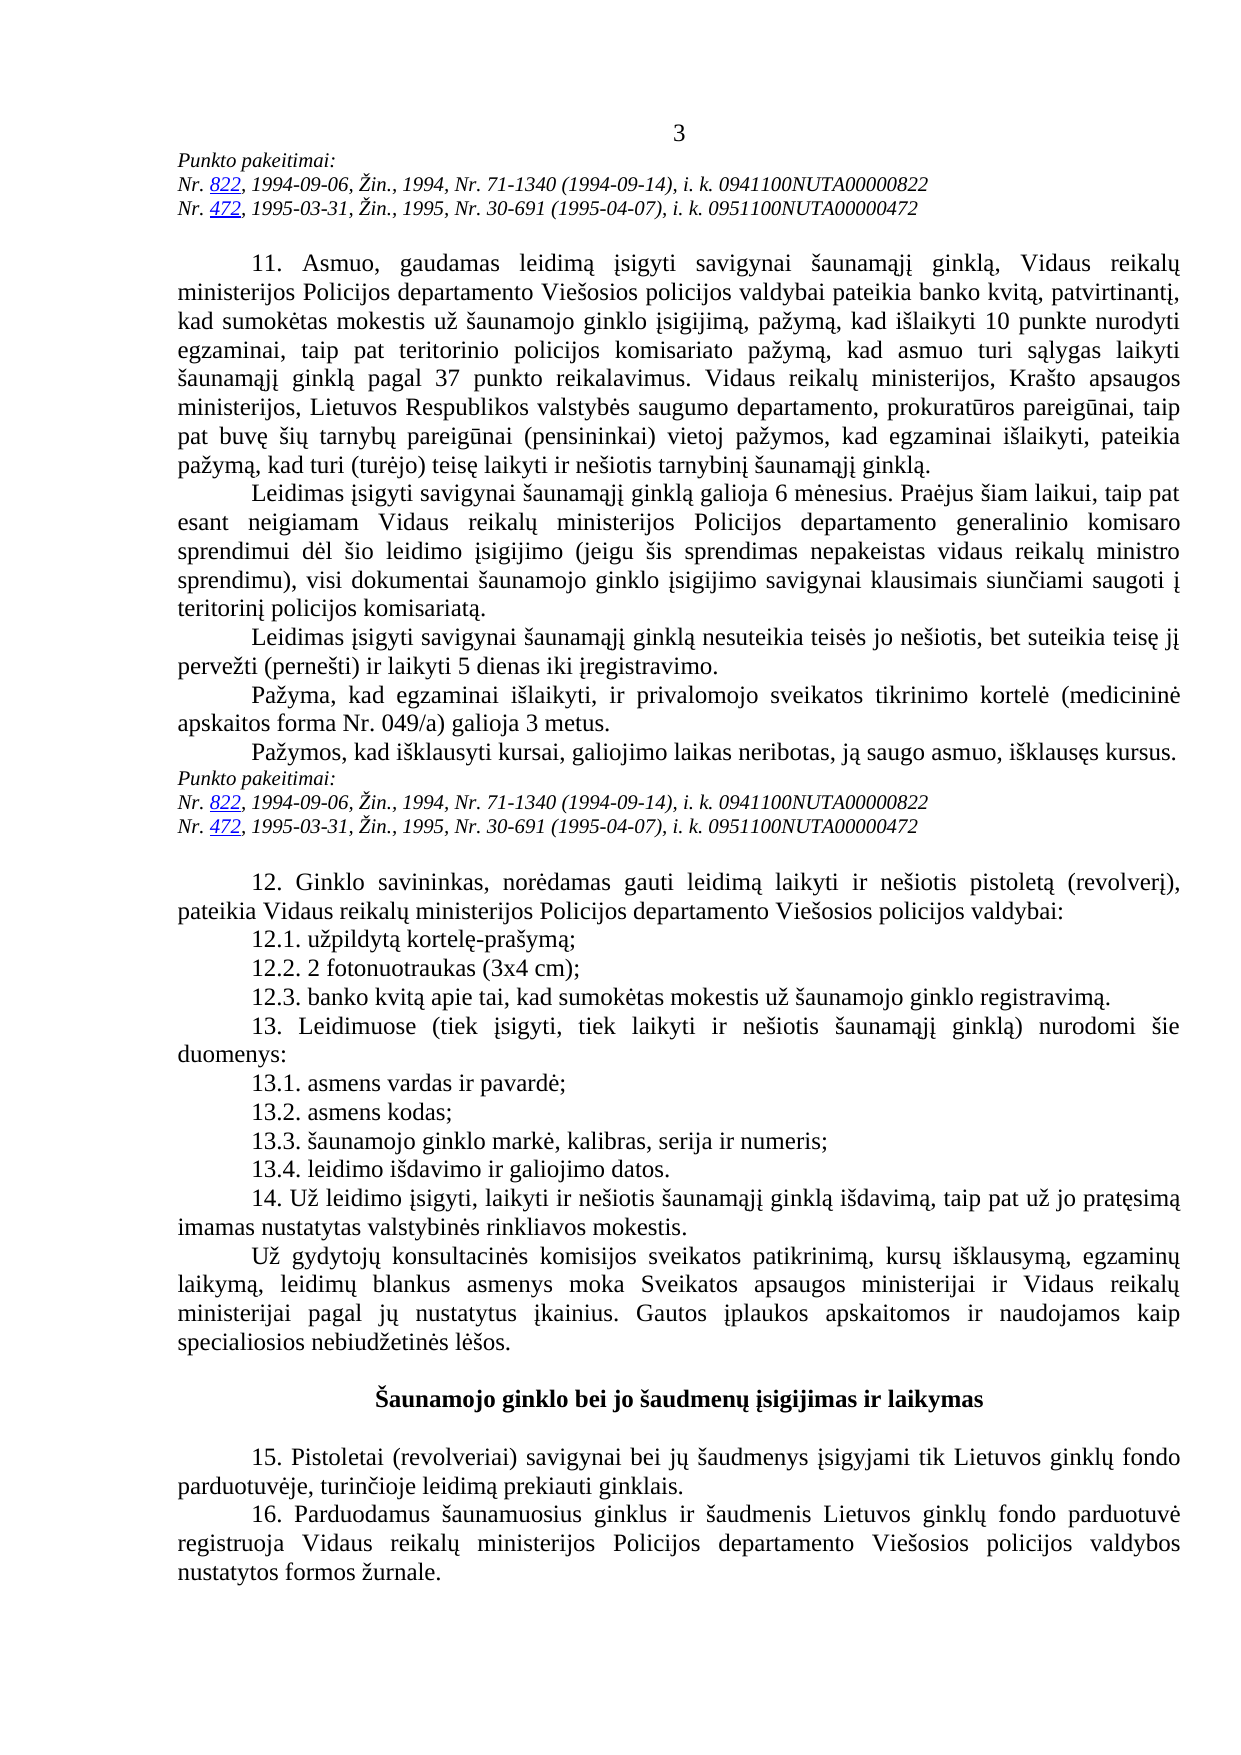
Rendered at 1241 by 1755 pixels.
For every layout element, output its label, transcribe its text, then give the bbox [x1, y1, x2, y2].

text 12.2. 2 fotonuotraukas (3x4 cm); [177, 953, 1181, 982]
text 14. Už leidimo įsigyti, laikyti ir nešiotis šaunamąjį ginklą išdavimą, taip pat už jo pratęsimą imamas nustatytas valstybinės rinkliavos mokestis. [177, 1183, 1181, 1241]
text 13. Leidimuose (tiek įsigyti, tiek laikyti ir nešiotis šaunamąjį ginklą) nurodomi šie duomenys: [177, 1011, 1181, 1068]
text Nr. 822, 1994-09-06, Žin., 1994, Nr. 71-1340 (1994-09-14), i. k. 0941100NUTA00000822 [177, 790, 1181, 814]
text Nr. 822, 1994-09-06, Žin., 1994, Nr. 71-1340 (1994-09-14), i. k. 0941100NUTA00000822 [177, 172, 1181, 196]
text 16. Parduodamus šaunamuosius ginklus ir šaudmenis Lietuvos ginklų fondo parduotuvė registruoja Vidaus reikalų ministerijos Policijos departamento Viešosios policijos valdybos nustatytos formos žurnale. [177, 1499, 1181, 1586]
text Punkto pakeitimai: [177, 766, 1181, 790]
text 13.3. šaunamojo ginklo markė, kalibras, serija ir numeris; [177, 1126, 1181, 1154]
text Pažymos, kad išklausyti kursai, galiojimo laikas neribotas, ją saugo asmuo, išklausęs kursus. [177, 737, 1181, 766]
text 15. Pistoletai (revolveriai) savigynai bei jų šaudmenys įsigyjami tik Lietuvos ginklų fondo parduotuvėje, turinčioje leidimą prekiauti ginklais. [177, 1442, 1181, 1499]
text 13.4. leidimo išdavimo ir galiojimo datos. [177, 1154, 1181, 1183]
text Leidimas įsigyti savigynai šaunamąjį ginklą galioja 6 mėnesius. Praėjus šiam laikui, taip pat esant neigiamam Vidaus reikalų ministerijos Policijos departamento generalinio komisaro sprendimui dėl šio leidimo įsigijimo (jeigu šis sprendimas nepakeistas vidaus reikalų ministro sprendimu), visi dokumentai šaunamojo ginklo įsigijimo savigynai klausimais siunčiami saugoti į teritorinį policijos komisariatą. [177, 478, 1181, 622]
text Punkto pakeitimai: [177, 148, 1181, 172]
text Nr. 472, 1995-03-31, Žin., 1995, Nr. 30-691 (1995-04-07), i. k. 0951100NUTA00000472 [177, 196, 1181, 220]
text 12.1. užpildytą kortelę-prašymą; [177, 924, 1181, 953]
text Pažyma, kad egzaminai išlaikyti, ir privalomojo sveikatos tikrinimo kortelė (medicininė apskaitos forma Nr. 049/a) galioja 3 metus. [177, 680, 1181, 737]
text Nr. 472, 1995-03-31, Žin., 1995, Nr. 30-691 (1995-04-07), i. k. 0951100NUTA00000472 [177, 814, 1181, 838]
text 13.1. asmens vardas ir pavardė; [177, 1068, 1181, 1097]
text 11. Asmuo, gaudamas leidimą įsigyti savigynai šaunamąjį ginklą, Vidaus reikalų ministerijos Policijos departamento Viešosios policijos valdybai pateikia banko kvitą, patvirtinantį, kad sumokėtas mokestis už šaunamojo ginklo įsigijimą, pažymą, kad išlaikyti 10 punkte nurodyti egzaminai, taip pat teritorinio policijos komisariato pažymą, kad asmuo turi sąlygas laikyti šaunamąjį ginklą pagal 37 punkto reikalavimus. Vidaus reikalų ministerijos, Krašto apsaugos ministerijos, Lietuvos Respublikos valstybės saugumo departamento, prokuratūros pareigūnai, taip pat buvę šių tarnybų pareigūnai (pensininkai) vietoj pažymos, kad egzaminai išlaikyti, pateikia pažymą, kad turi (turėjo) teisę laikyti ir nešiotis tarnybinį šaunamąjį ginklą. [177, 248, 1181, 478]
text Leidimas įsigyti savigynai šaunamąjį ginklą nesuteikia teisės jo nešiotis, bet suteikia teisę jį pervežti (pernešti) ir laikyti 5 dienas iki įregistravimo. [177, 622, 1181, 680]
text 12.3. banko kvitą apie tai, kad sumokėtas mokestis už šaunamojo ginklo registravimą. [177, 982, 1181, 1011]
text 12. Ginklo savininkas, norėdamas gauti leidimą laikyti ir nešiotis pistoletą (revolverį), pateikia Vidaus reikalų ministerijos Policijos departamento Viešosios policijos valdybai: [177, 867, 1181, 924]
text 13.2. asmens kodas; [177, 1097, 1181, 1126]
text Šaunamojo ginklo bei jo šaudmenų įsigijimas ir laikymas [177, 1384, 1181, 1413]
text Už gydytojų konsultacinės komisijos sveikatos patikrinimą, kursų išklausymą, egzaminų laikymą, leidimų blankus asmenys moka Sveikatos apsaugos ministerijai ir Vidaus reikalų ministerijai pagal jų nustatytus įkainius. Gautos įplaukos apskaitomos ir naudojamos kaip specialiosios nebiudžetinės lėšos. [177, 1241, 1181, 1356]
